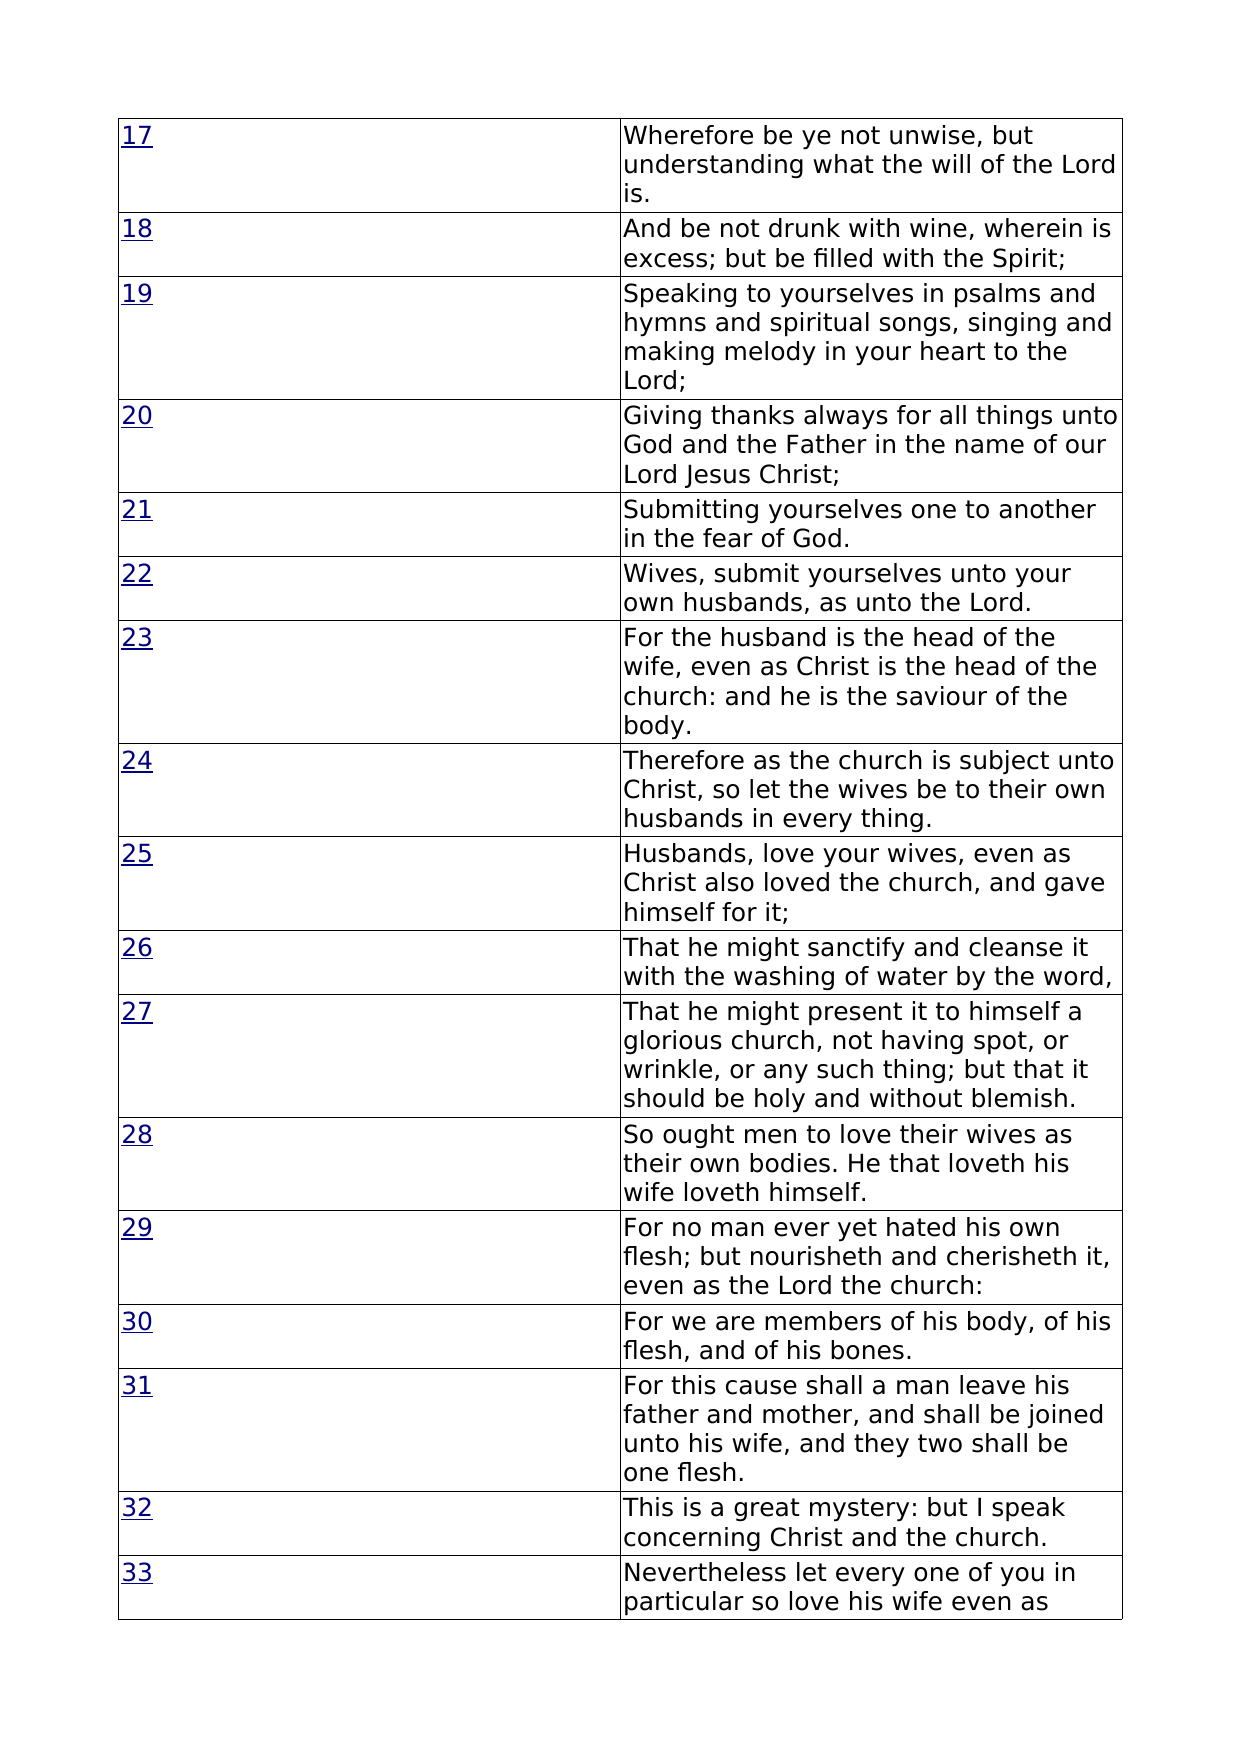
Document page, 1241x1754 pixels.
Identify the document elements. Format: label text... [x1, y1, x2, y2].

table_cell For this cause shall a man leave his father and mother, and shall be joined unto his wife, and they two shall be one flesh. [621, 1369, 1122, 1491]
table_cell Giving thanks always for all things unto God and the Father in the name of our Lord Jesus Christ; [621, 400, 1122, 492]
table_cell This is a great mystery: but I speak concerning Christ and the church. [621, 1492, 1122, 1555]
table_cell 18 [119, 213, 620, 276]
table_cell 30 [119, 1305, 620, 1368]
table_cell Nevertheless let every one of you in particular so love his wife even as [621, 1556, 1122, 1619]
table_cell 32 [119, 1492, 620, 1555]
table_cell For the husband is the head of the wife, even as Christ is the head of the church: and he is the saviour of the body. [621, 621, 1122, 743]
table_cell For no man ever yet hated his own flesh; but nourisheth and cherisheth it, even as the Lord the church: [621, 1211, 1122, 1304]
table_cell Speaking to yourselves in psalms and hymns and spiritual songs, singing and making melody in your heart to the Lord; [621, 277, 1122, 398]
table_cell 19 [119, 277, 620, 398]
table_cell For we are members of his body, of his flesh, and of his bones. [621, 1305, 1122, 1368]
table_cell So ought men to love their wives as their own bodies. He that loveth his wife loveth himself. [621, 1118, 1122, 1210]
table_cell 25 [119, 837, 620, 930]
table_cell 23 [119, 621, 620, 743]
table_cell Wherefore be ye not unwise, but understanding what the will of the Lord is. [621, 119, 1122, 212]
table_cell 21 [119, 493, 620, 556]
table_cell 31 [119, 1369, 620, 1491]
table_cell 22 [119, 557, 620, 620]
table_cell That he might present it to himself a glorious church, not having spot, or wrinkle, or any such thing; but that it should be holy and without blemish. [621, 995, 1122, 1117]
table_cell Husbands, love your wives, even as Christ also loved the church, and gave himself for it; [621, 837, 1122, 930]
table_cell Wives, submit yourselves unto your own husbands, as unto the Lord. [621, 557, 1122, 620]
table_cell 27 [119, 995, 620, 1117]
table_cell 28 [119, 1118, 620, 1210]
table_cell 33 [119, 1556, 620, 1619]
table_cell That he might sanctify and cleanse it with the washing of water by the word, [621, 931, 1122, 994]
table_cell Therefore as the church is subject unto Christ, so let the wives be to their own husbands in every thing. [621, 744, 1122, 836]
table_cell 20 [119, 400, 620, 492]
table_cell 26 [119, 931, 620, 994]
table_cell 29 [119, 1211, 620, 1304]
table_cell And be not drunk with wine, wherein is excess; but be filled with the Spirit; [621, 213, 1122, 276]
table_cell 24 [119, 744, 620, 836]
table_cell Submitting yourselves one to another in the fear of God. [621, 493, 1122, 556]
table_cell 17 [119, 119, 620, 212]
